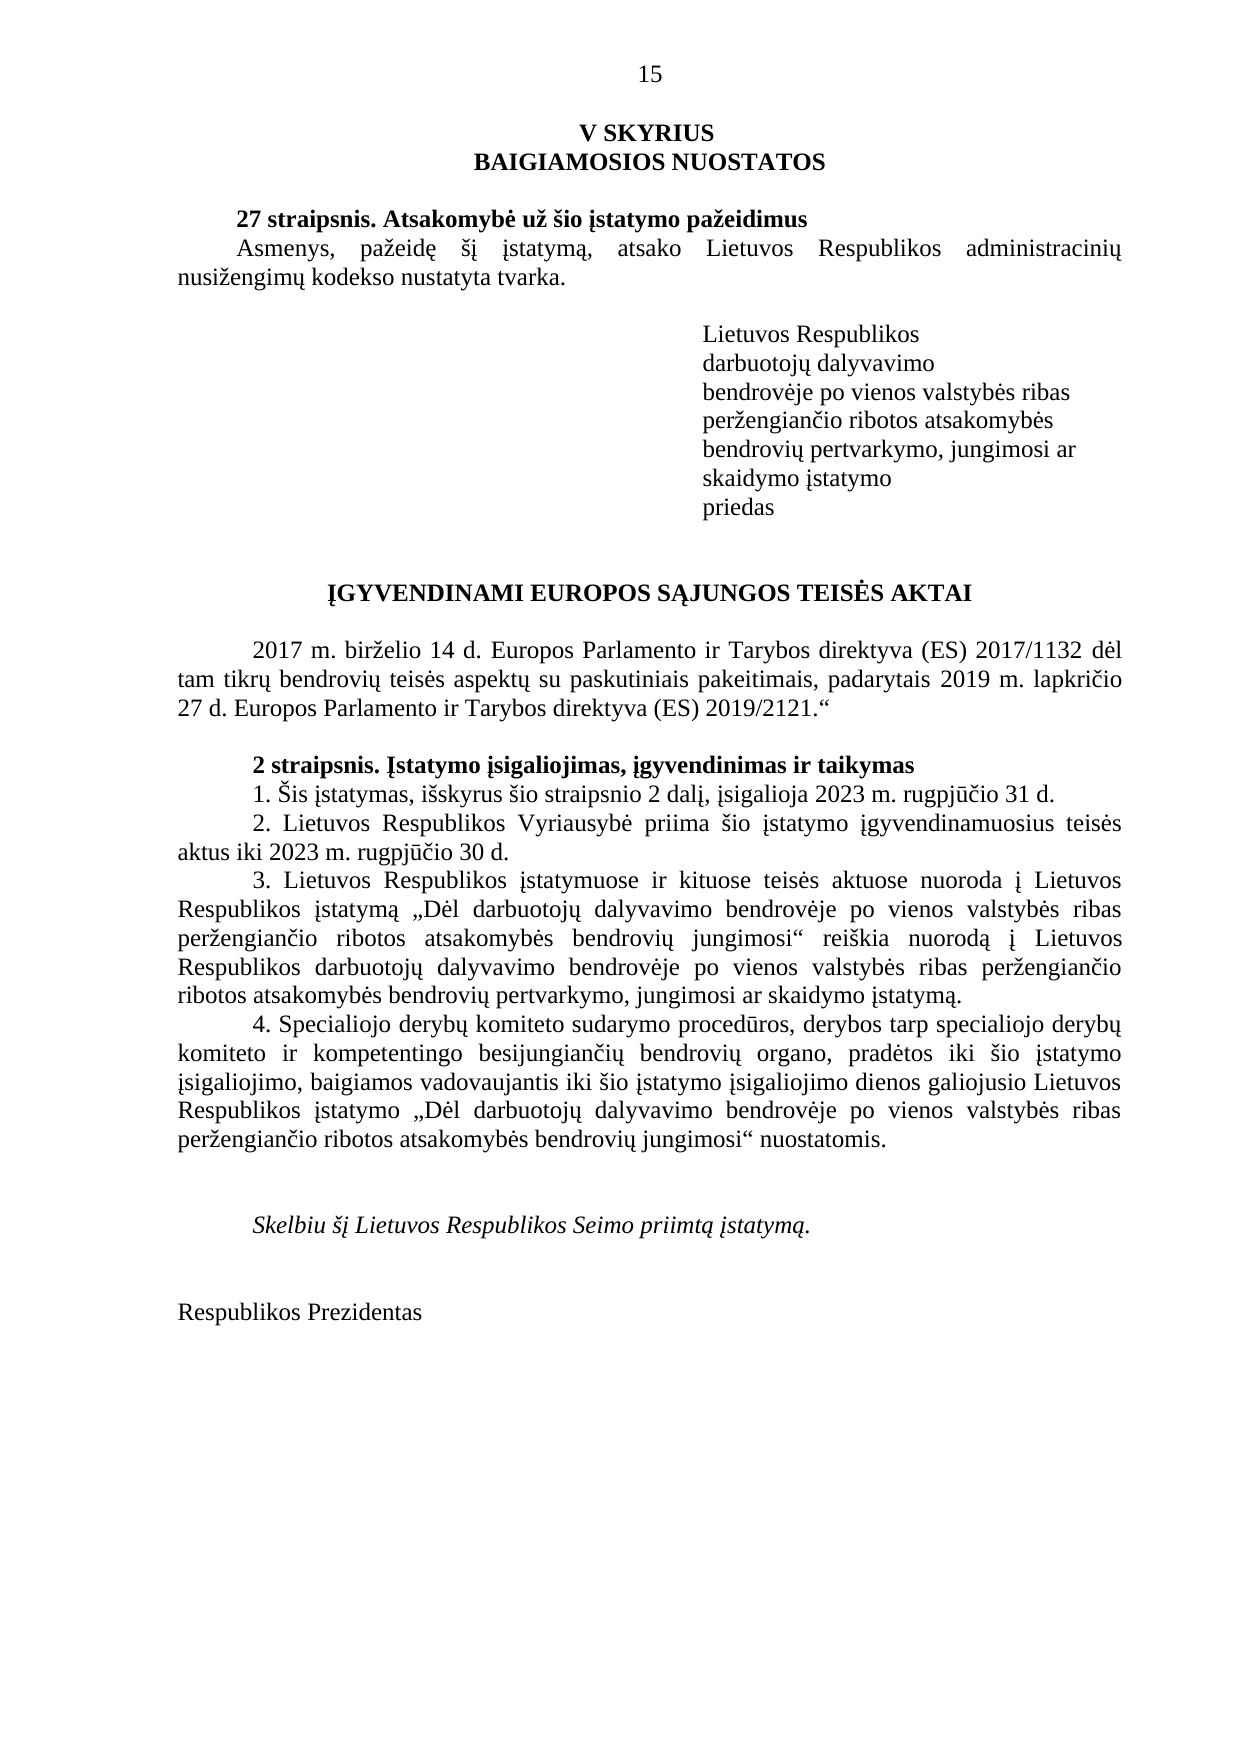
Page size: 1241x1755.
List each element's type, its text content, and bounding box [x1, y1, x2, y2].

text 27 straipsnis. Atsakomybė už šio įstatymo pažeidimus [177, 204, 1122, 233]
text Skelbiu šį Lietuvos Respublikos Seimo priimtą įstatymą. [177, 1211, 1122, 1239]
text 2. Lietuvos Respublikos Vyriausybė priima šio įstatymo įgyvendinamuosius teisės aktus iki 2023 m. rugpjūčio 30 d. [177, 808, 1122, 866]
text 3. Lietuvos Respublikos įstatymuose ir kituose teisės aktuose nuoroda į Lietuvos Respublikos įstatymą „Dėl darbuotojų dalyvavimo bendrovėje po vienos valstybės ribas peržengiančio ribotos atsakomybės bendrovių jungimosi“ reiškia nuorodą į Lietuvos Respublikos darbuotojų dalyvavimo bendrovėje po vienos valstybės ribas peržengiančio ribotos atsakomybės bendrovių pertvarkymo, jungimosi ar skaidymo įstatymą. [177, 866, 1122, 1009]
text ĮGYVENDINAMI EUROPOS SĄJUNGOS TEISĖS AKTAI [177, 578, 1122, 607]
text priedas [177, 492, 1122, 521]
text skaidymo įstatymo [177, 463, 1122, 492]
text peržengiančio ribotos atsakomybės [177, 406, 1122, 434]
text 1. Šis įstatymas, išskyrus šio straipsnio 2 dalį, įsigalioja 2023 m. rugpjūčio 31 d. [177, 779, 1122, 808]
text V SKYRIUS [177, 118, 1122, 147]
text Asmenys, pažeidę šį įstatymą, atsako Lietuvos Respublikos administracinių nusižengimų kodekso nustatyta tvarka. [177, 233, 1122, 291]
text darbuotojų dalyvavimo [177, 348, 1122, 377]
text 4. Specialiojo derybų komiteto sudarymo procedūros, derybos tarp specialiojo derybų komiteto ir kompetentingo besijungiančių bendrovių organo, pradėtos iki šio įstatymo įsigaliojimo, baigiamos vadovaujantis iki šio įstatymo įsigaliojimo dienos galiojusio Lietuvos Respublikos įstatymo „Dėl darbuotojų dalyvavimo bendrovėje po vienos valstybės ribas peržengiančio ribotos atsakomybės bendrovių jungimosi“ nuostatomis. [177, 1009, 1122, 1153]
text bendrovių pertvarkymo, jungimosi ar [177, 434, 1122, 463]
text Respublikos Prezidentas [177, 1297, 1122, 1326]
text Lietuvos Respublikos [177, 319, 1122, 348]
text bendrovėje po vienos valstybės ribas [177, 377, 1122, 406]
text 2017 m. birželio 14 d. Europos Parlamento ir Tarybos direktyva (ES) 2017/1132 dėl tam tikrų bendrovių teisės aspektų su paskutiniais pakeitimais, padarytais 2019 m. lapkričio 27 d. Europos Parlamento ir Tarybos direktyva (ES) 2019/2121.“ [177, 636, 1122, 722]
text 2 straipsnis. Įstatymo įsigaliojimas, įgyvendinimas ir taikymas [177, 751, 1122, 779]
text BAIGIAMOSIOS NUOSTATOS [177, 147, 1122, 176]
